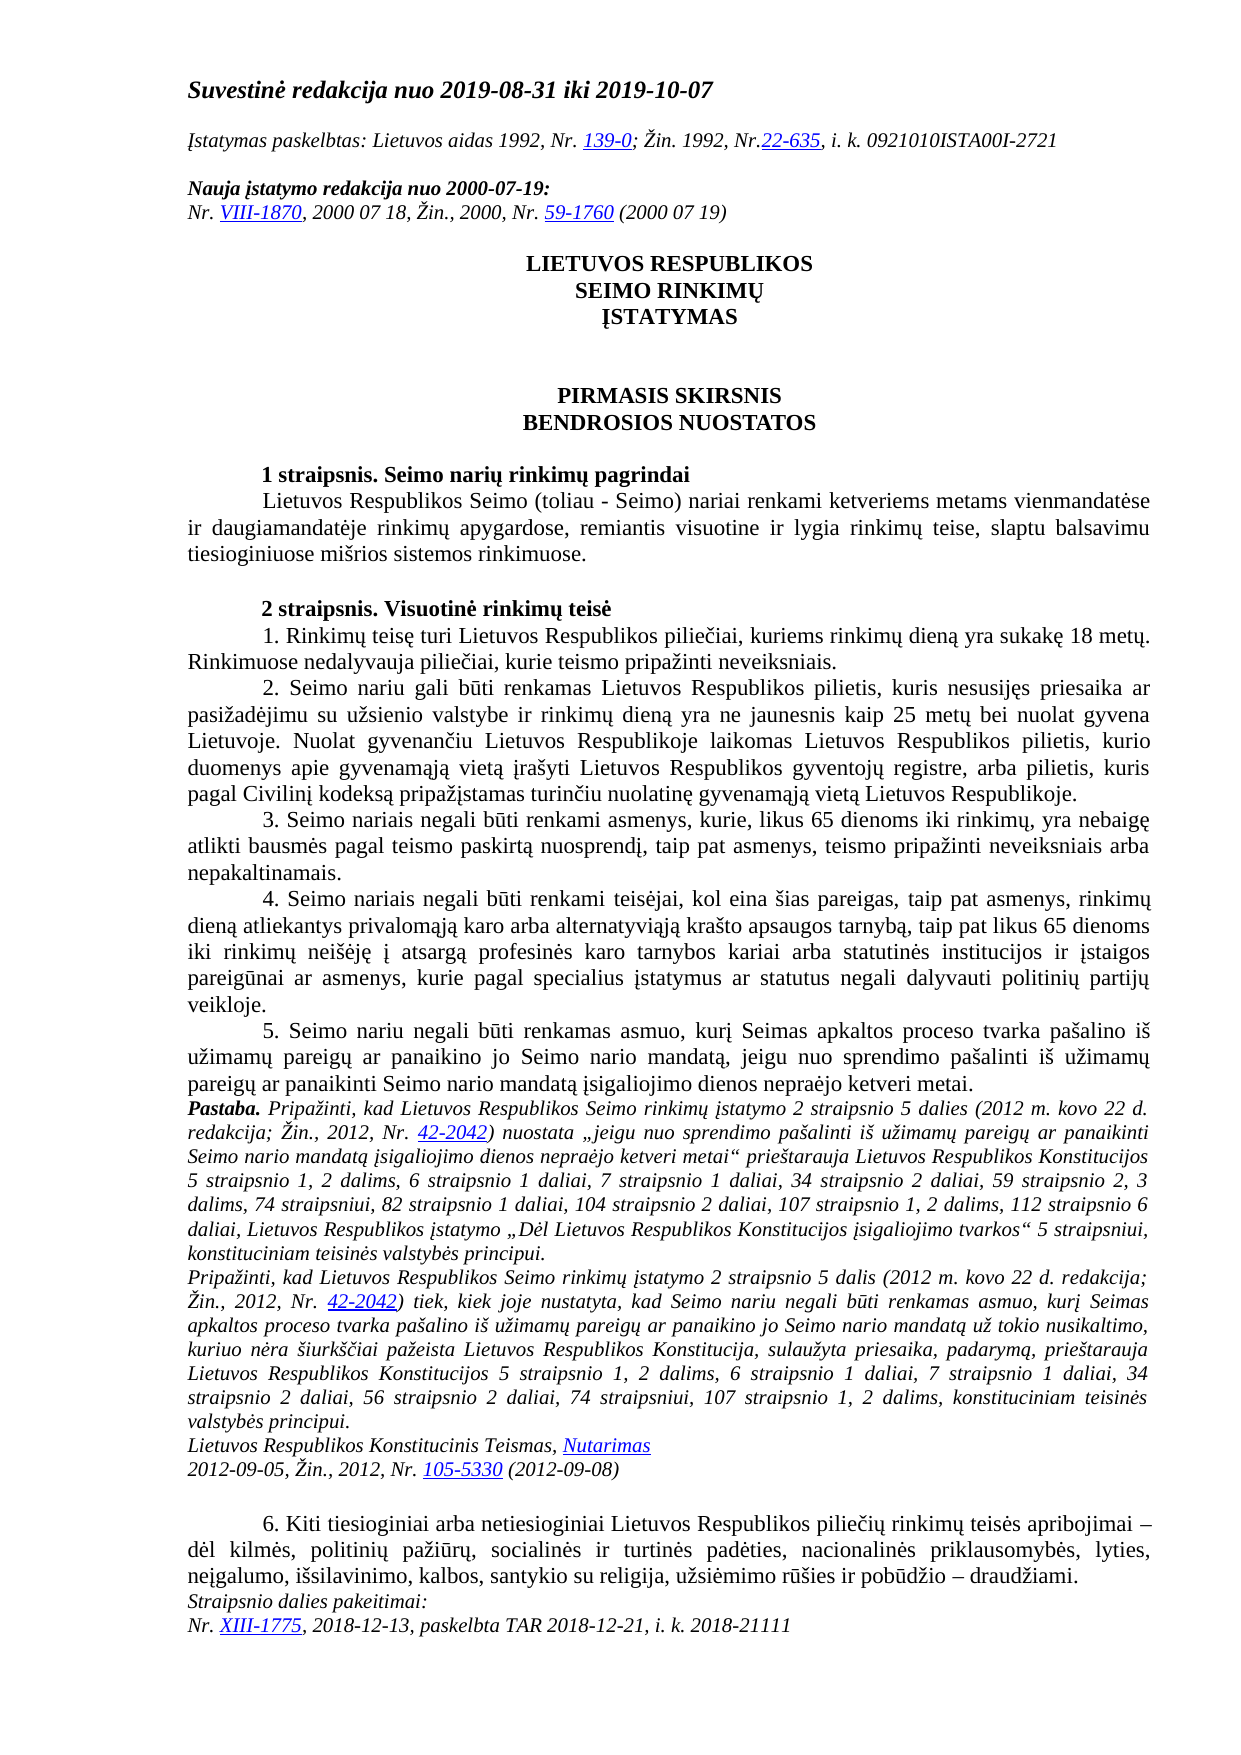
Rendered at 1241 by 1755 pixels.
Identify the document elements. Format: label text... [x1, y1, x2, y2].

text LIETUVOS RESPUBLIKOS [187, 250, 1152, 277]
text Suvestinė redakcija nuo 2019-08-31 iki 2019-10-07 [187, 75, 1152, 104]
text 2. Seimo nariu gali būti renkamas Lietuvos Respublikos pilietis, kuris nesusijęs priesaika ar pasižadėjimu su užsienio valstybe ir rinkimų dieną yra ne jaunesnis kaip 25 metų bei nuolat gyvena Lietuvoje. Nuolat gyvenančiu Lietuvos Respublikoje laikomas Lietuvos Respublikos pilietis, kurio duomenys apie gyvenamąją vietą įrašyti Lietuvos Respublikos gyventojų registre, arba pilietis, kuris pagal Civilinį kodeksą pripažįstamas turinčiu nuolatinę gyvenamąją vietą Lietuvos Respublikoje. [187, 674, 1152, 806]
text ĮSTATYMAS [187, 303, 1152, 329]
text 3. Seimo nariais negali būti renkami asmenys, kurie, likus 65 dienoms iki rinkimų, yra nebaigę atlikti bausmės pagal teismo paskirtą nuosprendį, taip pat asmenys, teismo pripažinti neveiksniais arba nepakaltinamais. [187, 806, 1152, 885]
text 1 straipsnis. Seimo narių rinkimų pagrindai [187, 461, 1152, 488]
text Straipsnio dalies pakeitimai: [187, 1589, 1152, 1613]
text 2012-09-05, Žin., 2012, Nr. 105-5330 (2012-09-08) [187, 1457, 1152, 1481]
text 4. Seimo nariais negali būti renkami teisėjai, kol eina šias pareigas, taip pat asmenys, rinkimų dieną atliekantys privalomąją karo arba alternatyviąją krašto apsaugos tarnybą, taip pat likus 65 dienoms iki rinkimų neišėję į atsargą profesinės karo tarnybos kariai arba statutinės institucijos ir įstaigos pareigūnai ar asmenys, kurie pagal specialius įstatymus ar statutus negali dalyvauti politinių partijų veikloje. [187, 885, 1152, 1017]
text Pastaba. Pripažinti, kad Lietuvos Respublikos Seimo rinkimų įstatymo 2 straipsnio 5 dalies (2012 m. kovo 22 d. redakcija; Žin., 2012, Nr. 42-2042) nuostata „jeigu nuo sprendimo pašalinti iš užimamų pareigų ar panaikinti Seimo nario mandatą įsigaliojimo dienos nepraėjo ketveri metai“ prieštarauja Lietuvos Respublikos Konstitucijos 5 straipsnio 1, 2 dalims, 6 straipsnio 1 daliai, 7 straipsnio 1 daliai, 34 straipsnio 2 daliai, 59 straipsnio 2, 3 dalims, 74 straipsniui, 82 straipsnio 1 daliai, 104 straipsnio 2 daliai, 107 straipsnio 1, 2 dalims, 112 straipsnio 6 daliai, Lietuvos Respublikos įstatymo „Dėl Lietuvos Respublikos Konstitucijos įsigaliojimo tvarkos“ 5 straipsniui, konstituciniam teisinės valstybės principui. [187, 1096, 1152, 1264]
text SEIMO RINKIMŲ [187, 277, 1152, 303]
text BENDROSIOS NUOSTATOS [187, 408, 1152, 435]
text Nauja įstatymo redakcija nuo 2000-07-19: [187, 176, 1152, 200]
text Įstatymas paskelbtas: Lietuvos aidas 1992, Nr. 139-0; Žin. 1992, Nr.22-635, i. k. 0921010ISTA00I-2721 [187, 128, 1152, 152]
text Lietuvos Respublikos Konstitucinis Teismas, Nutarimas [187, 1433, 1152, 1457]
text Nr. VIII-1870, 2000 07 18, Žin., 2000, Nr. 59-1760 (2000 07 19) [187, 200, 1152, 224]
text 5. Seimo nariu negali būti renkamas asmuo, kurį Seimas apkaltos proceso tvarka pašalino iš užimamų pareigų ar panaikino jo Seimo nario mandatą, jeigu nuo sprendimo pašalinti iš užimamų pareigų ar panaikinti Seimo nario mandatą įsigaliojimo dienos nepraėjo ketveri metai. [187, 1017, 1152, 1096]
text 6. Kiti tiesioginiai arba netiesioginiai Lietuvos Respublikos piliečių rinkimų teisės apribojimai – dėl kilmės, politinių pažiūrų, socialinės ir turtinės padėties, nacionalinės priklausomybės, lyties, neįgalumo, išsilavinimo, kalbos, santykio su religija, užsiėmimo rūšies ir pobūdžio – draudžiami. [187, 1510, 1152, 1589]
text Lietuvos Respublikos Seimo (toliau - Seimo) nariai renkami ketveriems metams vienmandatėse ir daugiamandatėje rinkimų apygardose, remiantis visuotine ir lygia rinkimų teise, slaptu balsavimu tiesioginiuose mišrios sistemos rinkimuose. [187, 488, 1152, 567]
text 1. Rinkimų teisę turi Lietuvos Respublikos piliečiai, kuriems rinkimų dieną yra sukakę 18 metų. Rinkimuose nedalyvauja piliečiai, kurie teismo pripažinti neveiksniais. [187, 622, 1152, 674]
text PIRMASIS SKIRSNIS [187, 382, 1152, 408]
text 2 straipsnis. Visuotinė rinkimų teisė [187, 595, 1152, 622]
text Nr. XIII-1775, 2018-12-13, paskelbta TAR 2018-12-21, i. k. 2018-21111 [187, 1613, 1152, 1637]
text Pripažinti, kad Lietuvos Respublikos Seimo rinkimų įstatymo 2 straipsnio 5 dalis (2012 m. kovo 22 d. redakcija; Žin., 2012, Nr. 42-2042) tiek, kiek joje nustatyta, kad Seimo nariu negali būti renkamas asmuo, kurį Seimas apkaltos proceso tvarka pašalino iš užimamų pareigų ar panaikino jo Seimo nario mandatą už tokio nusikaltimo, kuriuo nėra šiurkščiai pažeista Lietuvos Respublikos Konstitucija, sulaužyta priesaika, padarymą, prieštarauja Lietuvos Respublikos Konstitucijos 5 straipsnio 1, 2 dalims, 6 straipsnio 1 daliai, 7 straipsnio 1 daliai, 34 straipsnio 2 daliai, 56 straipsnio 2 daliai, 74 straipsniui, 107 straipsnio 1, 2 dalims, konstituciniam teisinės valstybės principui. [187, 1264, 1152, 1433]
